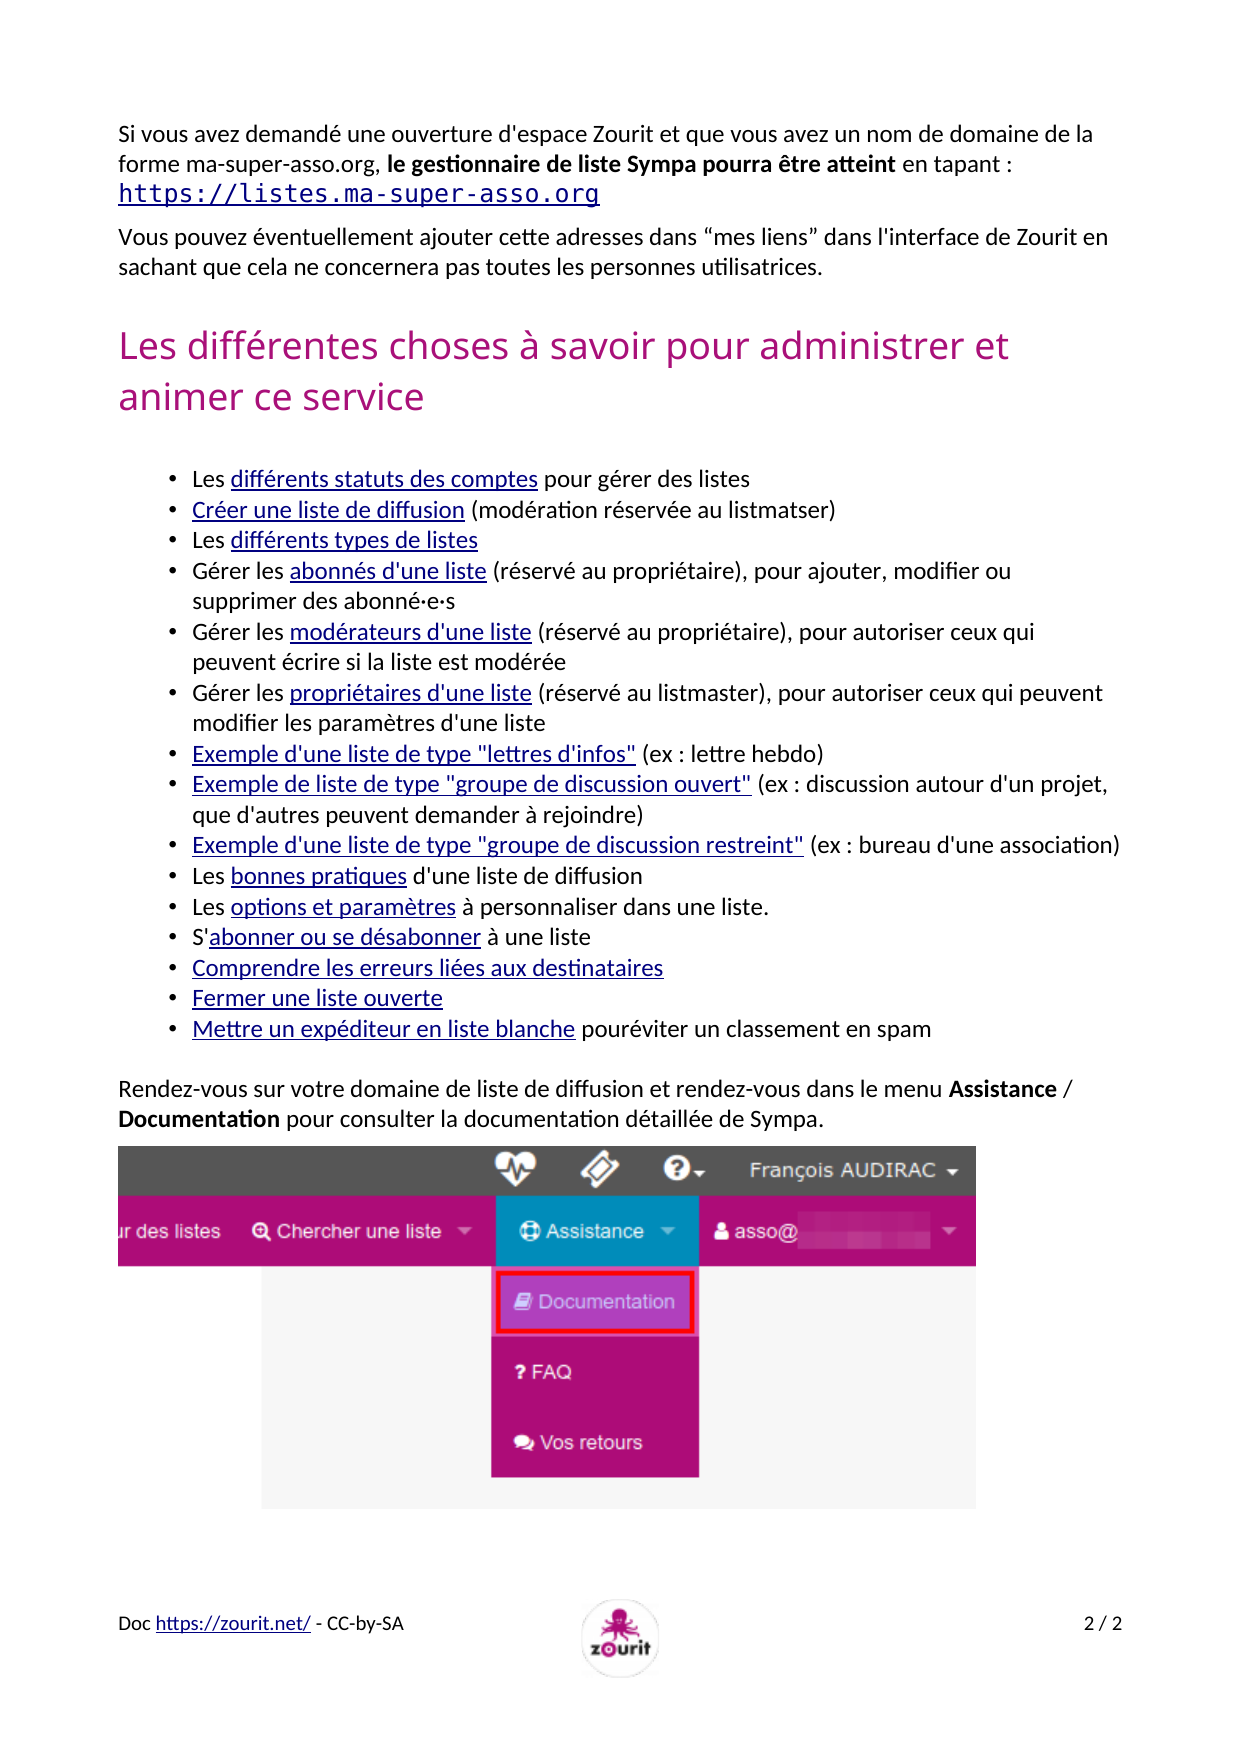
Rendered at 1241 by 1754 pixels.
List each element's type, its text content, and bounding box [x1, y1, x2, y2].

list Les options et paramètres à personnaliser dans une liste. [177, 891, 1122, 921]
list Gérer les abonnés d'une liste (réservé au propriétaire), pour ajouter, modifier ou supprimer des abonné·e·s [177, 555, 1122, 616]
list Exemple de liste de type "groupe de discussion ouvert" (ex : discussion autour d'un projet, que d'autres peuvent demander à rejoindre) [177, 769, 1122, 830]
list Les différents statuts des comptes pour gérer des listes [177, 463, 1122, 494]
list Comprendre les erreurs liées aux destinataires [177, 952, 1122, 982]
list Fermer une liste ouverte [177, 982, 1122, 1013]
list S'abonner ou se désabonner à une liste [177, 921, 1122, 952]
subtitle Les différentes choses à savoir pour administrer et animer ce service [118, 319, 1122, 421]
text Vous pouvez éventuellement ajouter cette adresses dans “mes liens” dans l'interface de Zourit en sachant que cela ne concernera pas toutes les personnes utilisatrices. [118, 221, 1122, 282]
list Les différents types de listes [177, 524, 1122, 555]
text Rendez-vous sur votre domaine de liste de diffusion et rendez-vous dans le menu Assistance / Documentation pour consulter la documentation détaillée de Sympa. [118, 1073, 1122, 1134]
list Créer une liste de diffusion (modération réservée au listmatser) [177, 494, 1122, 524]
picture [118, 1146, 976, 1509]
list Gérer les modérateurs d'une liste (réservé au propriétaire), pour autoriser ceux qui peuvent écrire si la liste est modérée [177, 616, 1122, 677]
list Gérer les propriétaires d'une liste (réservé au listmaster), pour autoriser ceux qui peuvent modifier les paramètres d'une liste [177, 677, 1122, 738]
list Exemple d'une liste de type "lettres d'infos" (ex : lettre hebdo) [177, 738, 1122, 769]
list Mettre un expéditeur en liste blanche pouréviter un classement en spam [177, 1013, 1122, 1043]
list Exemple d'une liste de type "groupe de discussion restreint" (ex : bureau d'une association) [177, 830, 1122, 860]
text Si vous avez demandé une ouverture d'espace Zourit et que vous avez un nom de domaine de la forme ma-super-asso.org, le gestionnaire de liste Sympa pourra être atteint en tapant : https://listes.ma-super-asso.org [118, 118, 1122, 208]
list Les bonnes pratiques d'une liste de diffusion [177, 860, 1122, 891]
picture [581, 1599, 660, 1678]
